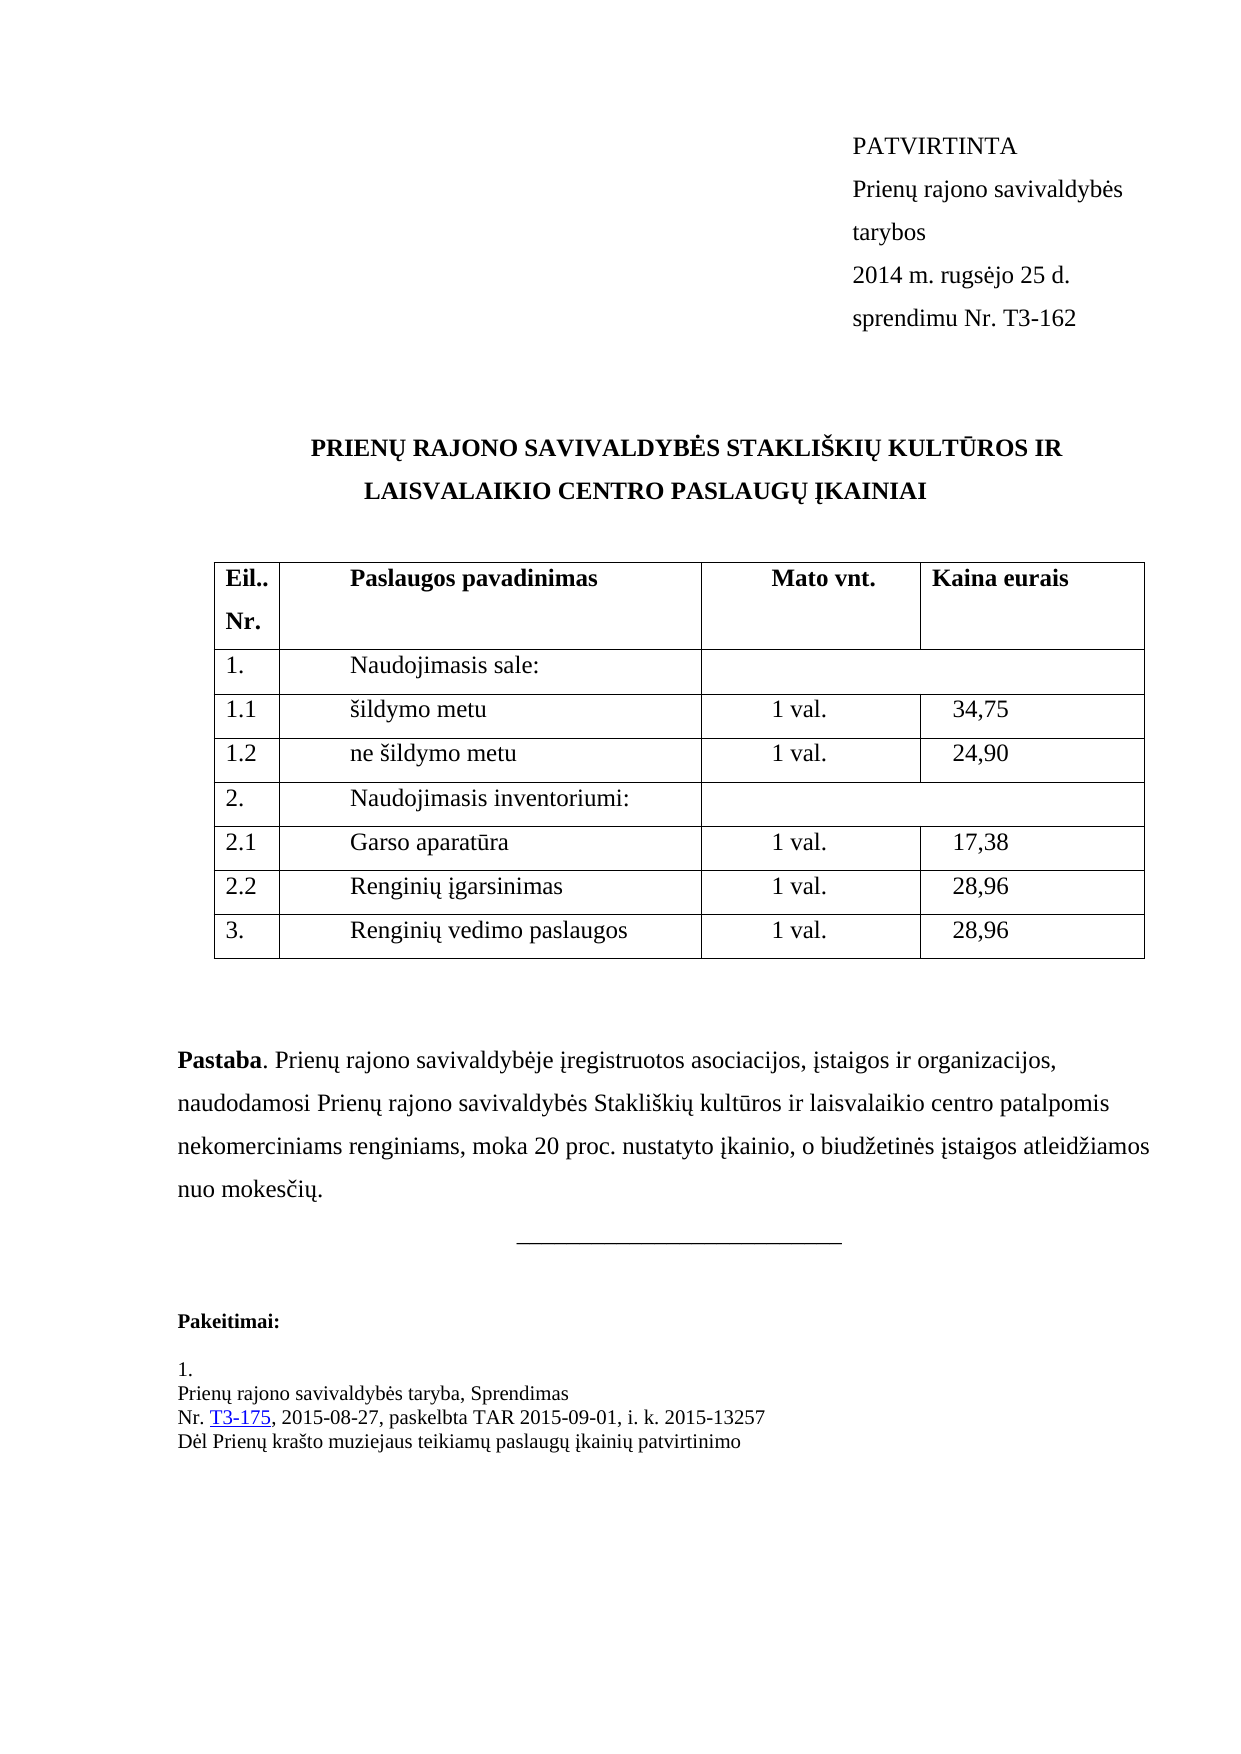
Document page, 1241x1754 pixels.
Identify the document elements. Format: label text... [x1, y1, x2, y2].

table_cell 1 val. [702, 827, 920, 870]
text Nr. T3-175, 2015-08-27, paskelbta TAR 2015-09-01, i. k. 2015-13257 [177, 1405, 1181, 1429]
table_cell Renginių įgarsinimas [280, 871, 701, 914]
table_cell 28,96 [921, 871, 1144, 914]
table_cell 24,90 [921, 739, 1144, 782]
table_cell 1.2 [215, 739, 279, 782]
text 1. [177, 1357, 1181, 1381]
table_header Eil.. Nr. [215, 563, 279, 649]
table_cell 1 val. [702, 695, 920, 737]
table_cell 1. [215, 650, 279, 693]
text 2014 m. rugsėjo 25 d. [552, 260, 1181, 289]
table_header Mato vnt. [702, 563, 920, 649]
text Dėl Prienų krašto muziejaus teikiamų paslaugų įkainių patvirtinimo [177, 1429, 1181, 1453]
table_cell 1 val. [702, 915, 920, 958]
text Pakeitimai: [177, 1309, 1181, 1333]
table_cell 2.2 [215, 871, 279, 914]
table_cell 2. [215, 783, 279, 826]
table_cell ne šildymo metu [280, 739, 701, 782]
text __________________________ [177, 1218, 1181, 1246]
table_cell Renginių vedimo paslaugos [280, 915, 701, 958]
table_cell 1 val. [702, 871, 920, 914]
table_cell 3. [215, 915, 279, 958]
text Prienų rajono savivaldybės taryba, Sprendimas [177, 1381, 1181, 1405]
text PATVIRTINTA [777, 131, 1181, 160]
table_cell [702, 783, 1144, 826]
table_cell 17,38 [921, 827, 1144, 870]
table_header Kaina eurais [921, 563, 1144, 649]
text Prienų rajono savivaldybės tarybos [852, 174, 1181, 246]
table_cell Garso aparatūra [280, 827, 701, 870]
table_cell Naudojimasis inventoriumi: [280, 783, 701, 826]
text sprendimu Nr. T3-162 [552, 303, 1181, 332]
table_cell 34,75 [921, 695, 1144, 737]
table_cell šildymo metu [280, 695, 701, 737]
text LAISVALAIKIO CENTRO PASLAUGŲ ĮKAINIAI [177, 476, 1093, 505]
table_cell Naudojimasis sale: [280, 650, 701, 693]
table_cell [702, 650, 1144, 693]
text Pastaba. Prienų rajono savivaldybėje įregistruotos asociacijos, įstaigos ir organizacijos, naudodamosi Prienų rajono savivaldybės Stakliškių kultūros ir laisvalaikio centro patalpomis nekomerciniams renginiams, moka 20 proc. nustatyto įkainio, o biudžetinės įstaigos atleidžiamos nuo mokesčių. [177, 1045, 1181, 1203]
table_cell 28,96 [921, 915, 1144, 958]
table_cell 2.1 [215, 827, 279, 870]
table_header Paslaugos pavadinimas [280, 563, 701, 649]
table_cell 1 val. [702, 739, 920, 782]
text PRIENŲ RAJONO SAVIVALDYBĖS STAKLIŠKIŲ KULTŪROS IR [177, 433, 1181, 462]
table_cell 1.1 [215, 695, 279, 737]
